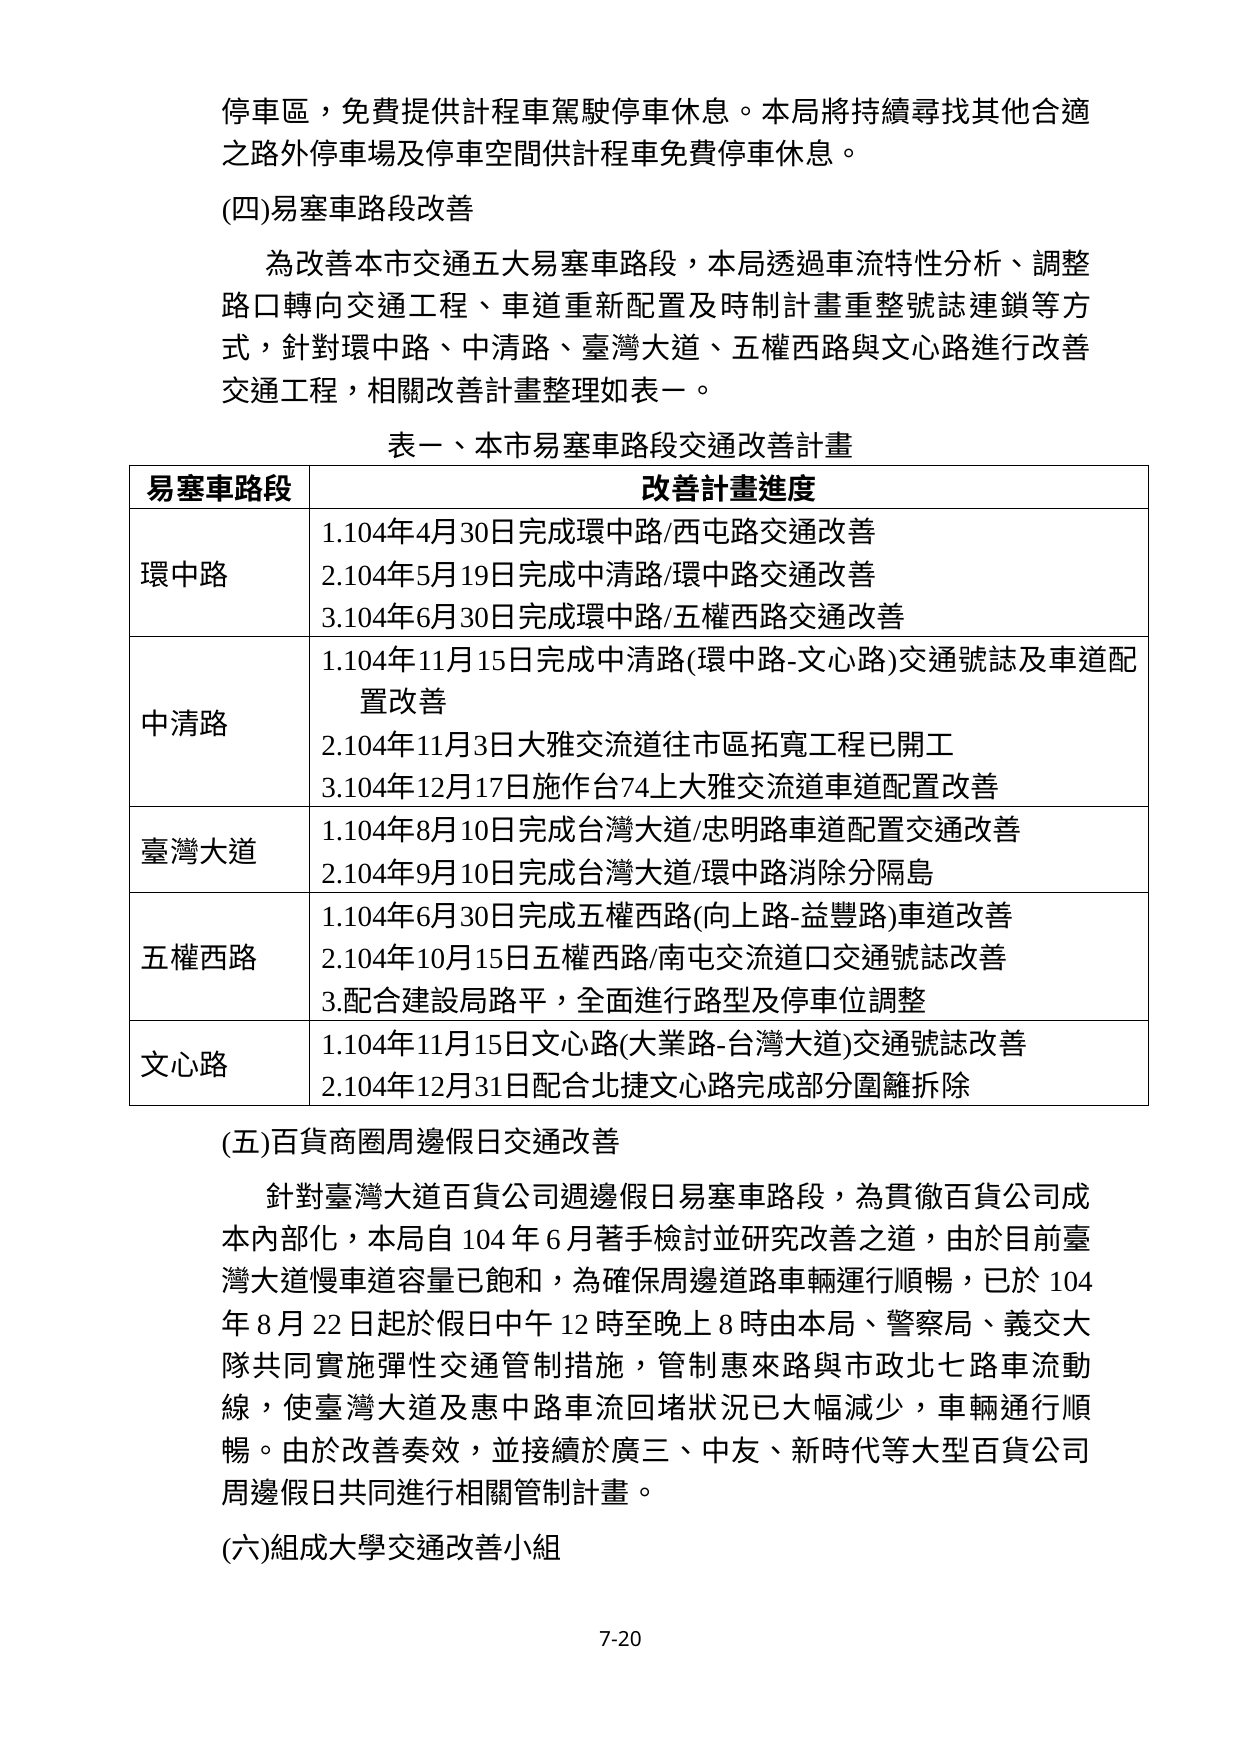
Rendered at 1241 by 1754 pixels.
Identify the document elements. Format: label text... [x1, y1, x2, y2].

table_cell 1.104年8月10日完成台灣大道/忠明路車道配置交通改善 2.104年9月10日完成台灣大道/環中路消除分隔島 [310, 807, 1148, 892]
table_cell 環中路 [130, 509, 309, 636]
text 為改善本市交通五大易塞車路段，本局透過車流特性分析、調整路口轉向交通工程、車道重新配置及時制計畫重整號誌連鎖等方式，針對環中路、中清路、臺灣大道、五權西路與文心路進行改善交通工程，相關改善計畫整理如表ㄧ。 [221, 241, 1092, 410]
table_cell 1.104年6月30日完成五權西路(向上路-益豐路)車道改善 2.104年10月15日五權西路/南屯交流道口交通號誌改善 3.配合建設局路平，全面進行路型及停車位調整 [310, 893, 1148, 1019]
table_cell 1.104年4月30日完成環中路/西屯路交通改善 2.104年5月19日完成中清路/環中路交通改善 3.104年6月30日完成環中路/五權西路交通改善 [310, 509, 1148, 636]
table_cell 五權西路 [130, 893, 309, 1019]
table_cell 文心路 [130, 1021, 309, 1105]
text 針對臺灣大道百貨公司週邊假日易塞車路段，為貫徹百貨公司成本內部化，本局自104年6月著手檢討並研究改善之道，由於目前臺灣大道慢車道容量已飽和，為確保周邊道路車輛運行順暢，已於104年8月22日起於假日中午12時至晚上8時由本局、警察局、義交大隊共同實施彈性交通管制措施，管制惠來路與市政北七路車流動線，使臺灣大道及惠中路車流回堵狀況已大幅減少，車輛通行順暢。由於改善奏效，並接續於廣三、中友、新時代等大型百貨公司周邊假日共同進行相關管制計畫。 [221, 1173, 1092, 1512]
table_header 改善計畫進度 [310, 466, 1148, 508]
text (五)百貨商圈周邊假日交通改善 [148, 1119, 1092, 1161]
table_cell 1.104年11月15日完成中清路(環中路-文心路)交通號誌及車道配置改善 2.104年11月3日大雅交流道往市區拓寬工程已開工 3.104年12月17日施作台74上大雅交流道車道配置改善 [310, 637, 1148, 806]
text 表ㄧ、本市易塞車路段交通改善計畫 [148, 422, 1092, 464]
table_cell 1.104年11月15日文心路(大業路-台灣大道)交通號誌改善 2.104年12月31日配合北捷文心路完成部分圍籬拆除 [310, 1021, 1148, 1105]
table_cell 臺灣大道 [130, 807, 309, 892]
text 停車區，免費提供計程車駕駛停車休息。本局將持續尋找其他合適之路外停車場及停車空間供計程車免費停車休息。 [221, 89, 1092, 173]
text (六)組成大學交通改善小組 [222, 1524, 1092, 1567]
text (四)易塞車路段改善 [222, 186, 1092, 228]
table_header 易塞車路段 [130, 466, 309, 508]
table_cell 中清路 [130, 637, 309, 806]
